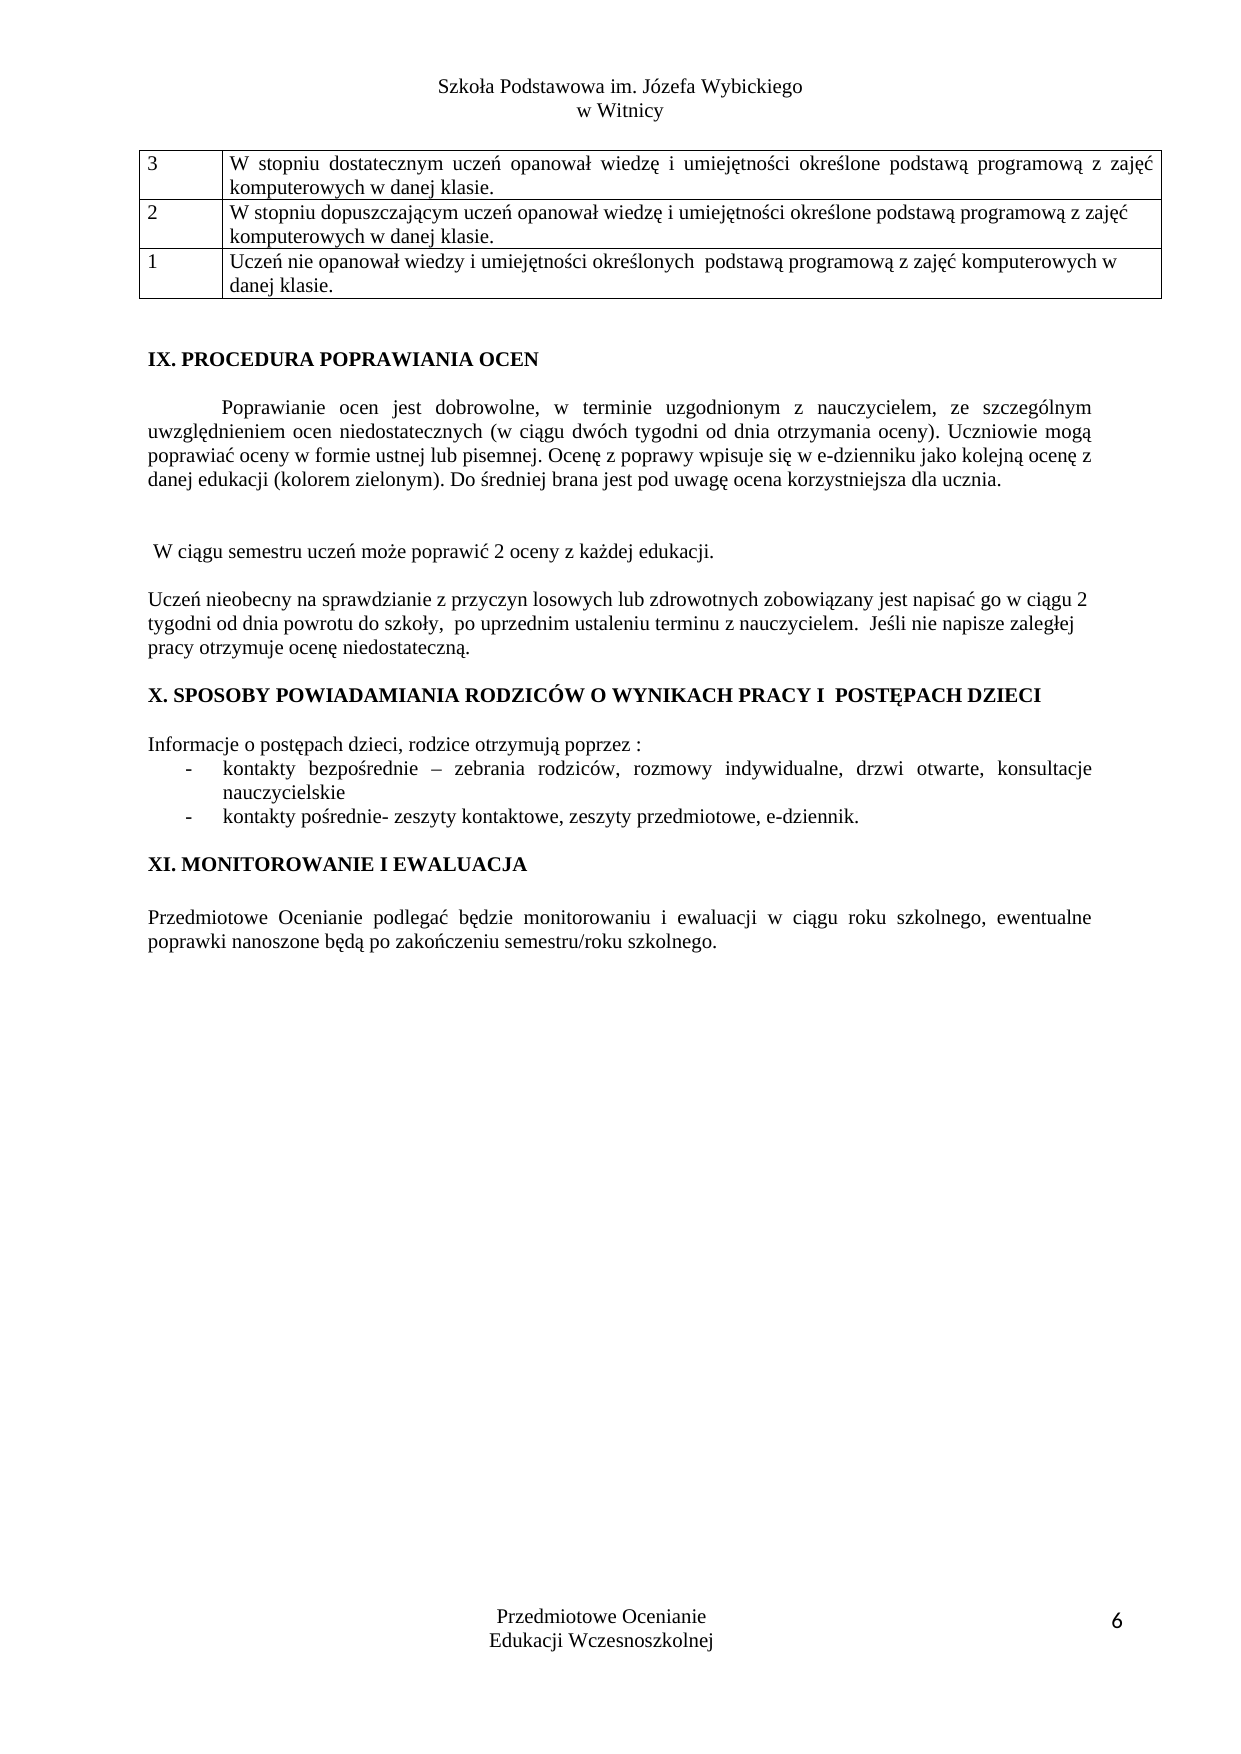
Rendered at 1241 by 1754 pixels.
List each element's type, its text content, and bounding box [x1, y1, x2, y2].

table_cell 2 [140, 200, 222, 248]
list kontakty pośrednie- zeszyty kontaktowe, zeszyty przedmiotowe, e-dziennik. [185, 804, 1093, 828]
text XI. MONITOROWANIE I EWALUACJA [148, 852, 1093, 876]
table_cell 1 [140, 249, 222, 297]
text Poprawianie ocen jest dobrowolne, w terminie uzgodnionym z nauczycielem, ze szczególnym uwzględnieniem ocen niedostatecznych (w ciągu dwóch tygodni od dnia otrzymania oceny). Uczniowie mogą poprawiać oceny w formie ustnej lub pisemnej. Ocenę z poprawy wpisuje się w e-dzienniku jako kolejną ocenę z danej edukacji (kolorem zielonym). Do średniej brana jest pod uwagę ocena korzystniejsza dla ucznia. [148, 395, 1093, 491]
table_cell Uczeń nie opanował wiedzy i umiejętności określonych podstawą programową z zajęć komputerowych w danej klasie. [223, 249, 1161, 297]
text Przedmiotowe Ocenianie podlegać będzie monitorowaniu i ewaluacji w ciągu roku szkolnego, ewentualne poprawki nanoszone będą po zakończeniu semestru/roku szkolnego. [148, 905, 1093, 953]
list kontakty bezpośrednie – zebrania rodziców, rozmowy indywidualne, drzwi otwarte, konsultacje nauczycielskie [185, 756, 1093, 804]
table_cell W stopniu dostatecznym uczeń opanował wiedzę i umiejętności określone podstawą programową z zajęć komputerowych w danej klasie. [223, 151, 1161, 199]
table_cell W stopniu dopuszczającym uczeń opanował wiedzę i umiejętności określone podstawą programową z zajęć komputerowych w danej klasie. [223, 200, 1161, 248]
table_cell 3 [140, 151, 222, 199]
text Informacje o postępach dzieci, rodzice otrzymują poprzez : [148, 732, 1093, 756]
text X. SPOSOBY POWIADAMIANIA RODZICÓW O WYNIKACH PRACY I POSTĘPACH DZIECI [148, 683, 1093, 707]
text Uczeń nieobecny na sprawdzianie z przyczyn losowych lub zdrowotnych zobowiązany jest napisać go w ciągu 2 tygodni od dnia powrotu do szkoły, po uprzednim ustaleniu terminu z nauczycielem. Jeśli nie napisze zaległej pracy otrzymuje ocenę niedostateczną. [148, 587, 1093, 659]
subtitle IX. PROCEDURA POPRAWIANIA OCEN [148, 347, 1093, 371]
text W ciągu semestru uczeń może poprawić 2 oceny z każdej edukacji. [148, 539, 1093, 563]
